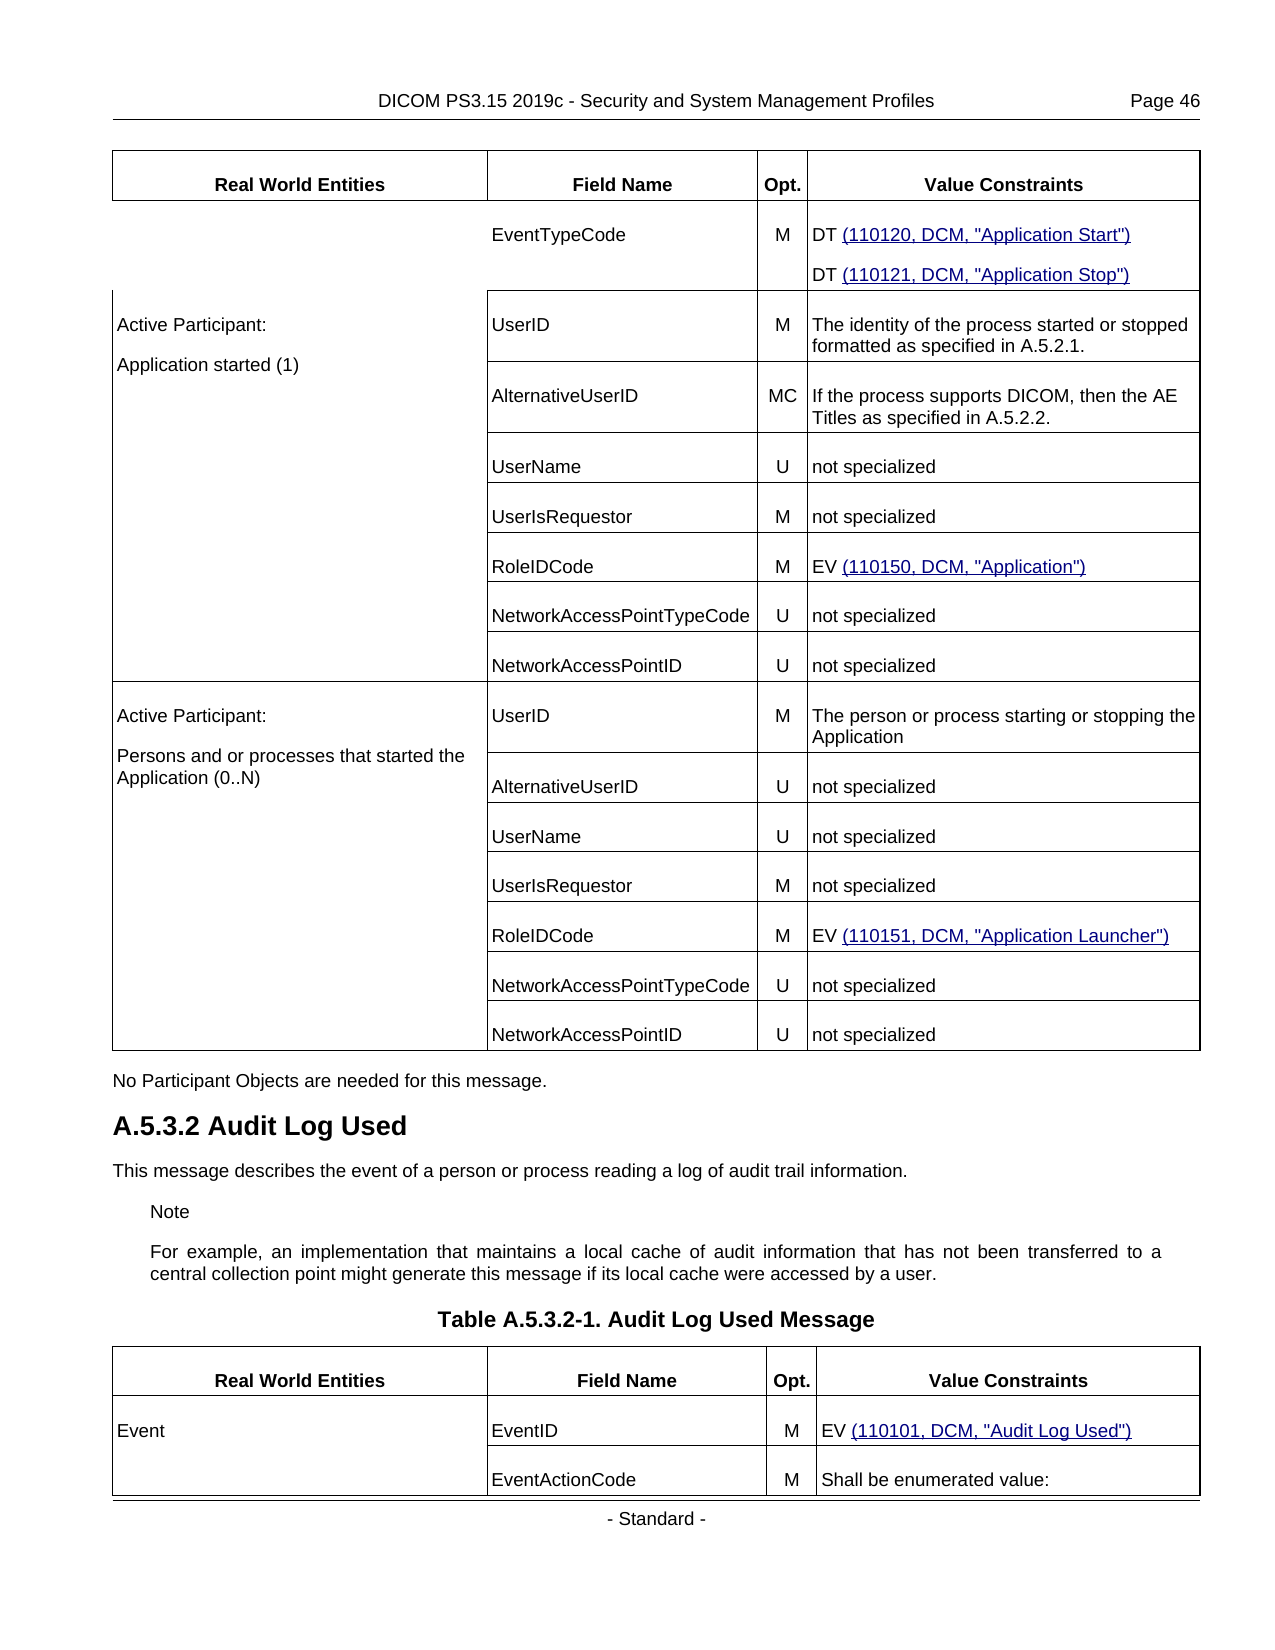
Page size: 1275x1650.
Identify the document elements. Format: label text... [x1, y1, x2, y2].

table_cell UserID [488, 682, 757, 752]
table_cell M [758, 902, 807, 951]
text Table A.5.3.2-1. Audit Log Used Message [112, 1306, 1200, 1332]
table_cell EventID [488, 1396, 766, 1445]
table_header Value Constraints [808, 151, 1199, 200]
table_cell not specialized [808, 952, 1199, 1000]
table_cell NetworkAccessPointTypeCode [488, 582, 757, 631]
text A.5.3.2 Audit Log Used [112, 1110, 1200, 1141]
table_cell not specialized [808, 483, 1199, 532]
table_cell NetworkAccessPointTypeCode [488, 952, 757, 1000]
table_cell not specialized [808, 753, 1199, 802]
table_cell U [758, 433, 807, 482]
table_cell Active Participant: Persons and or processes that started the Application (0..N) [113, 682, 487, 1050]
table_cell MC [758, 362, 807, 432]
table_cell U [758, 582, 807, 631]
table_header Field Name [488, 151, 757, 200]
table_cell EventTypeCode [487, 201, 757, 290]
table_cell NetworkAccessPointID [488, 1001, 757, 1050]
table_cell M [758, 682, 807, 752]
table_cell Shall be enumerated value: [817, 1446, 1199, 1495]
table_cell not specialized [808, 582, 1199, 631]
table_cell M [758, 291, 807, 361]
table_cell EventActionCode [488, 1446, 766, 1495]
table_cell AlternativeUserID [488, 753, 757, 802]
table_cell not specialized [808, 803, 1199, 851]
table_cell NetworkAccessPointID [488, 632, 757, 681]
table_cell The identity of the process started or stopped formatted as specified in A.5.2.1. [808, 291, 1199, 361]
table_cell UserIsRequestor [488, 483, 757, 532]
table_cell RoleIDCode [488, 533, 757, 581]
table_cell UserIsRequestor [488, 852, 757, 901]
table_cell not specialized [808, 632, 1199, 681]
table_header Opt. [758, 151, 807, 200]
table_cell If the process supports DICOM, then the AE Titles as specified in A.5.2.2. [808, 362, 1199, 432]
table_cell UserName [488, 803, 757, 851]
table_cell EV (110150, DCM, "Application") [808, 533, 1199, 581]
table_cell UserID [488, 291, 757, 361]
table_cell Event [113, 1396, 487, 1495]
text No Participant Objects are needed for this message. [112, 1070, 1200, 1091]
table_cell not specialized [808, 852, 1199, 901]
text This message describes the event of a person or process reading a log of audit trail information. [112, 1160, 1200, 1182]
table_cell EV (110151, DCM, "Application Launcher") [808, 902, 1199, 951]
table_cell U [758, 952, 807, 1000]
table_cell DT (110120, DCM, "Application Start") DT (110121, DCM, "Application Stop") [808, 201, 1199, 290]
table_cell U [758, 632, 807, 681]
table_cell not specialized [808, 433, 1199, 482]
text For example, an implementation that maintains a local cache of audit information that has not been transferred to a central collection point might generate this message if its local cache were accessed by a user. [150, 1241, 1162, 1284]
table_cell Active Participant: Application started (1) [113, 290, 487, 681]
table_cell UserName [488, 433, 757, 482]
table_cell M [758, 533, 807, 581]
table_header Real World Entities [113, 1347, 487, 1395]
table_cell AlternativeUserID [488, 362, 757, 432]
table_header Real World Entities [113, 151, 487, 200]
table_cell U [758, 753, 807, 802]
table_cell U [758, 1001, 807, 1050]
table_header Value Constraints [817, 1347, 1199, 1395]
table_cell M [767, 1446, 816, 1495]
table_header Opt. [767, 1347, 816, 1395]
table_cell The person or process starting or stopping the Application [808, 682, 1199, 752]
text Note [150, 1200, 1162, 1222]
table_cell M [767, 1396, 816, 1445]
table_cell EV (110101, DCM, "Audit Log Used") [817, 1396, 1199, 1445]
table_cell not specialized [808, 1001, 1199, 1050]
table_cell M [758, 201, 807, 290]
table_cell M [758, 483, 807, 532]
table_cell U [758, 803, 807, 851]
table_cell M [758, 852, 807, 901]
table_header Field Name [488, 1347, 766, 1395]
table_cell RoleIDCode [488, 902, 757, 951]
